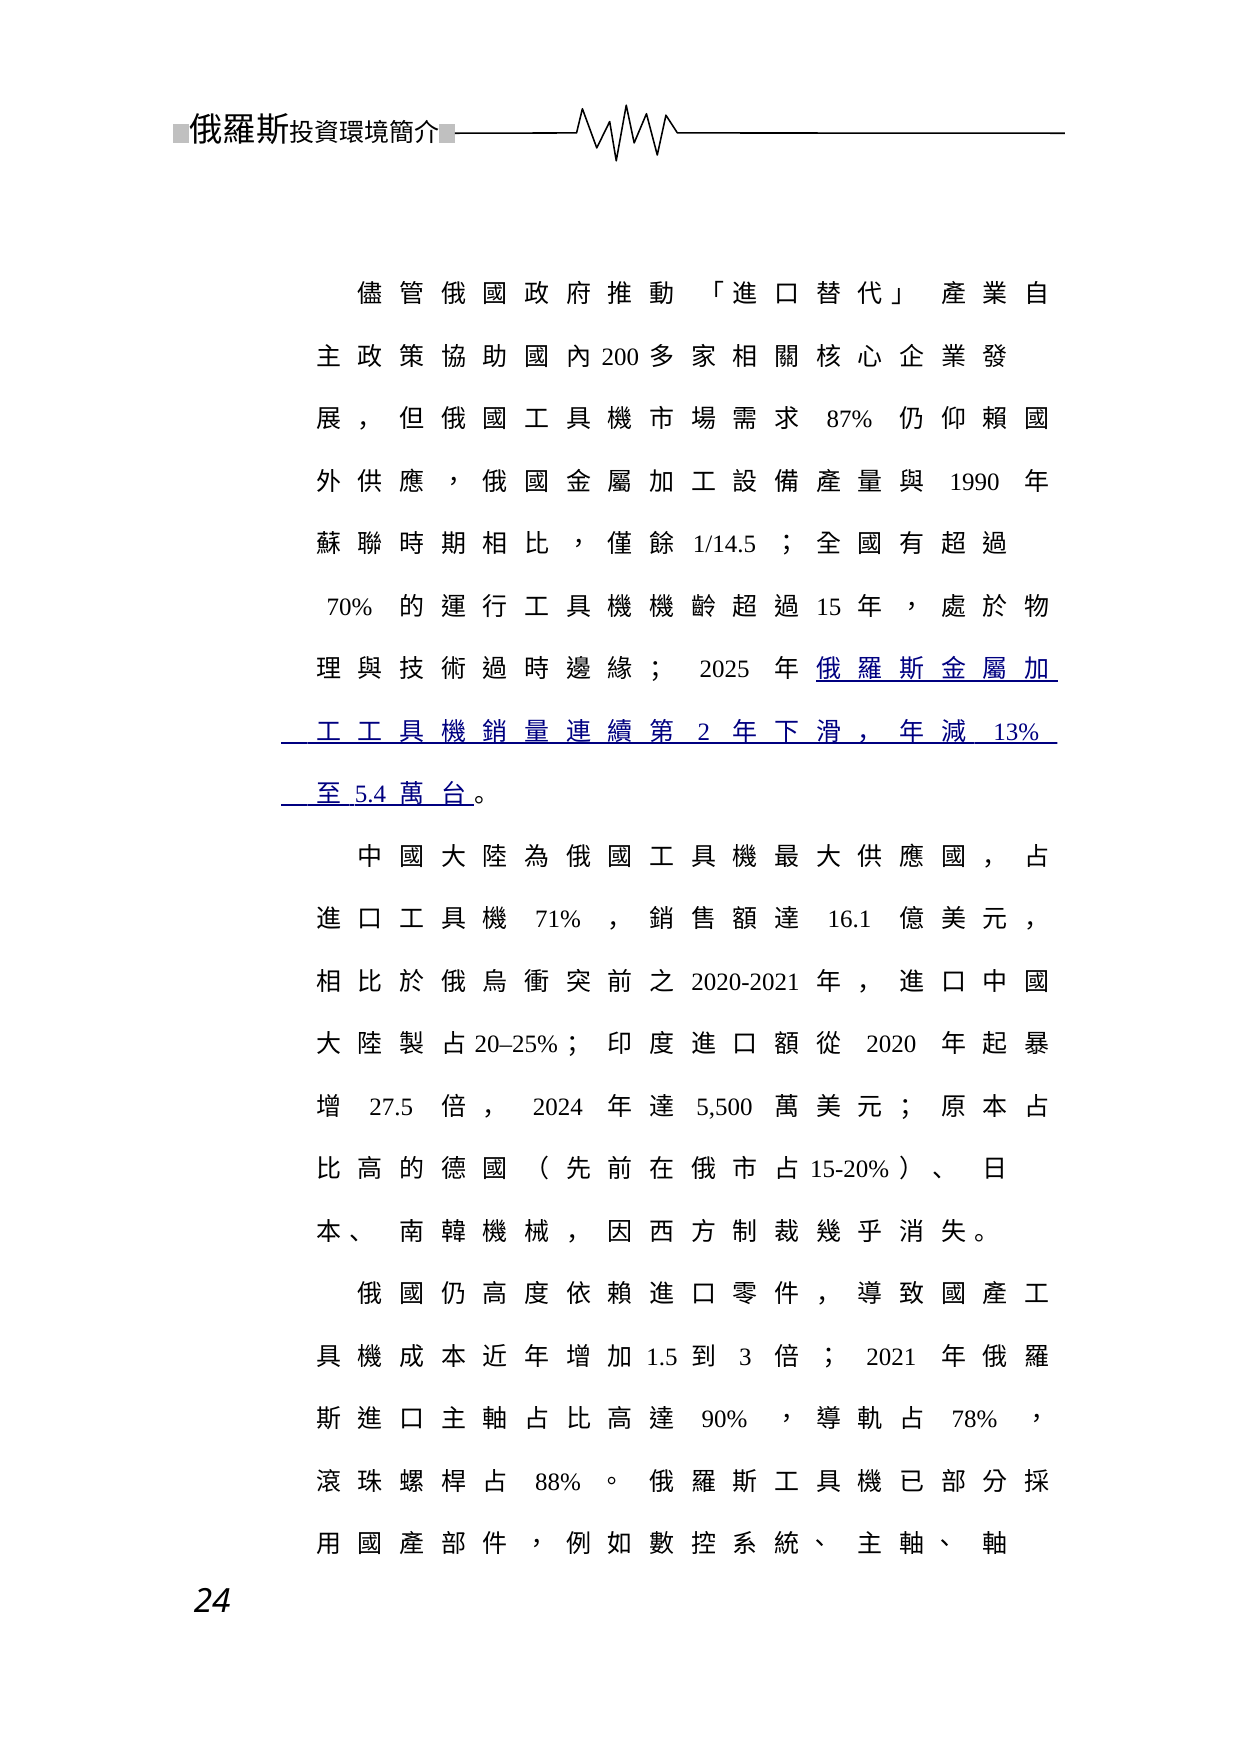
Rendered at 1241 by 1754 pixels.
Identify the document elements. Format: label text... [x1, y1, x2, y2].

text 俄國仍高度依賴進口零件，導致國產工具機成本近年增加1.5到3倍；2021年俄羅斯進口主軸占比高達90%，導軌占78%，滾珠螺桿占88%。俄羅斯工具機已部分採用國產部件，例如數控系統、主軸、軸 [281, 1250, 1058, 1563]
text 中國大陸為俄國工具機最大供應國，占進口工具機71%，銷售額達16.1億美元，相比於俄烏衝突前之2020-2021年，進口中國大陸製占20–25%；印度進口額從2020年起暴增27.5倍，2024年達5,500萬美元；原本占比高的德國（先前在俄市占15-20%）、日本、南韓機械，因西方制裁幾乎消失。 [281, 813, 1058, 1250]
text 儘管俄國政府推動「進口替代」產業自主政策協助國內200多家相關核心企業發展，但俄國工具機市場需求87%仍仰賴國外供應，俄國金屬加工設備產量與1990年蘇聯時期相比，僅餘1/14.5；全國有超過70%的運行工具機機齡超過15年，處於物理與技術過時邊緣；2025年俄羅斯金屬加工工具機銷量連續第2年下滑，年減13% [281, 250, 1058, 742]
text 至5.4萬台。 [281, 744, 1058, 813]
